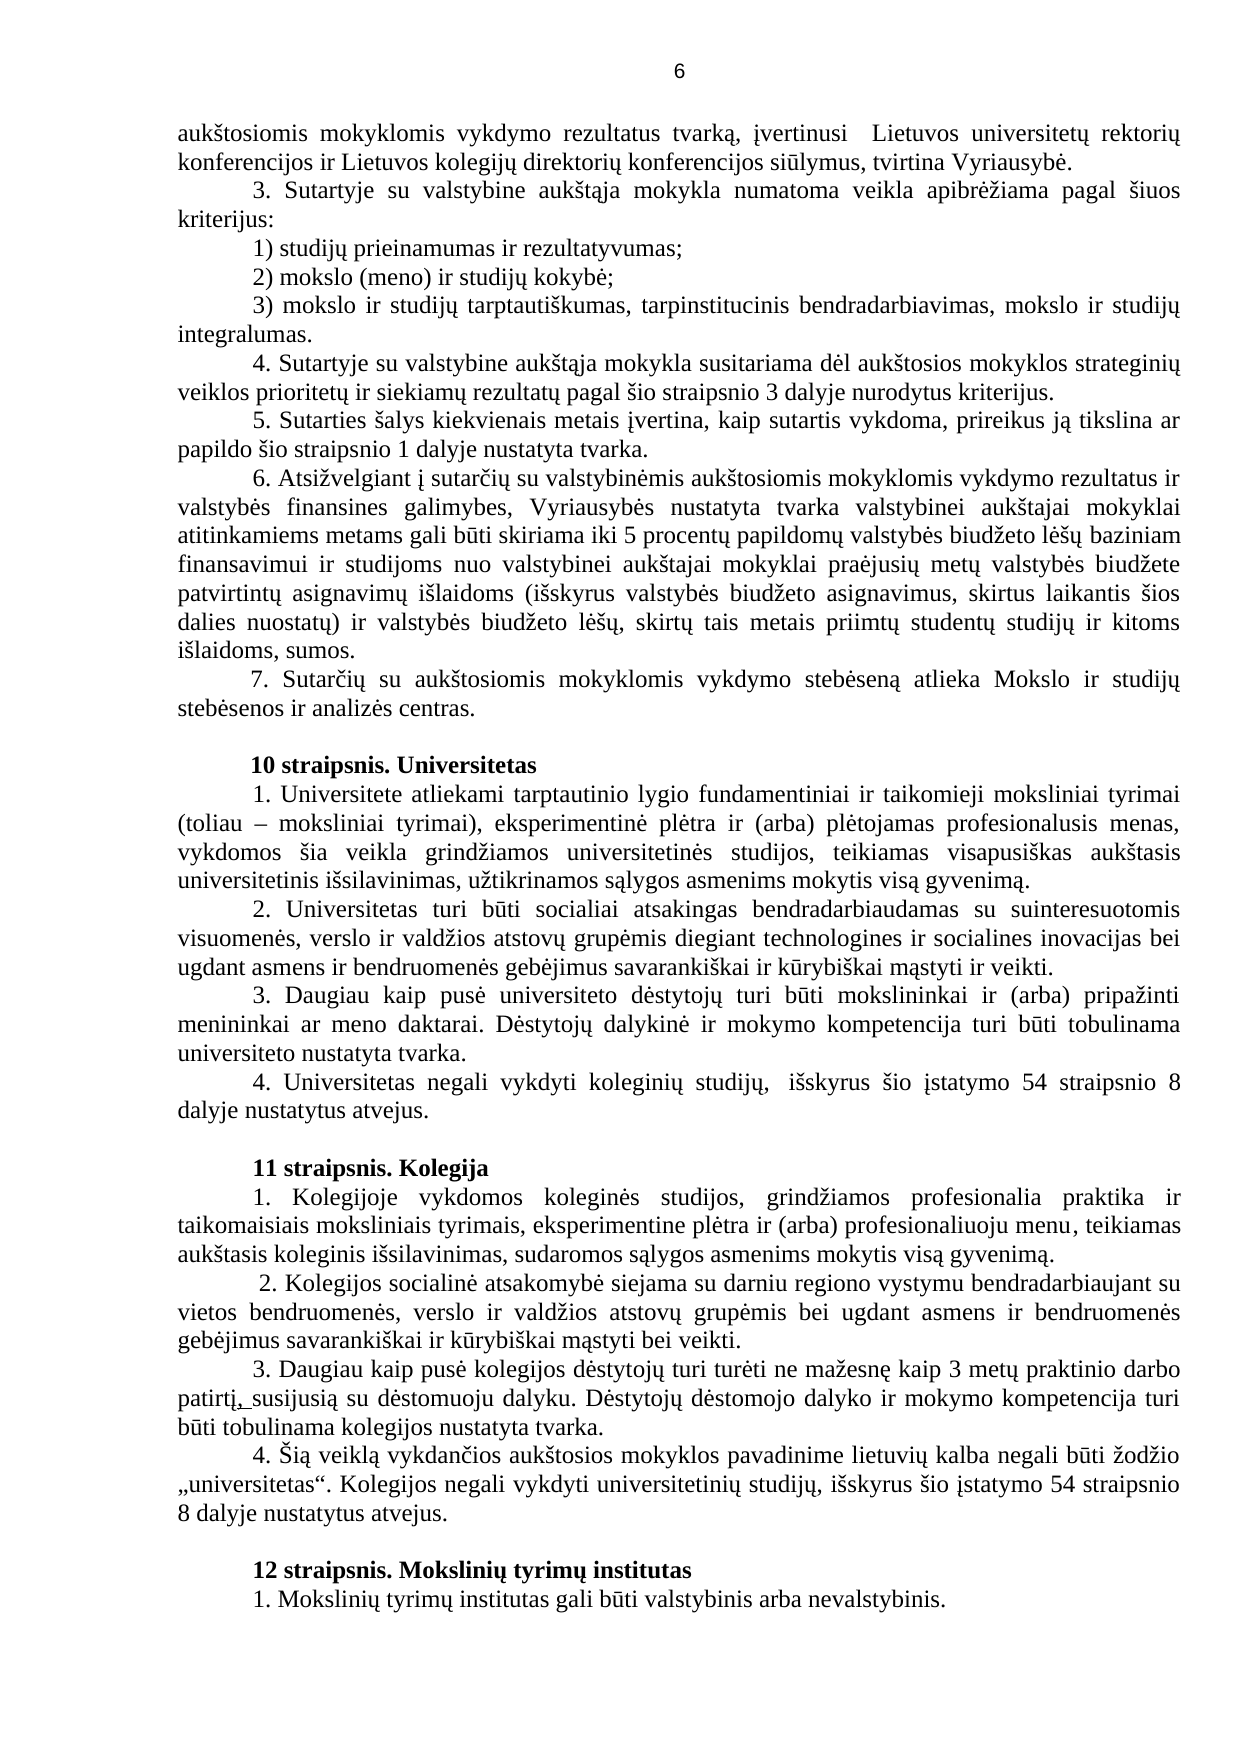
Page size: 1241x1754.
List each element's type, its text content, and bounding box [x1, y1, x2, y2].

text 12 straipsnis. Mokslinių tyrimų institutas [177, 1556, 1181, 1584]
text 1. Kolegijoje vykdomos koleginės studijos, grindžiamos profesionalia praktika ir taikomaisiais moksliniais tyrimais, eksperimentine plėtra ir (arba) profesionaliuoju menu, teikiamas aukštasis koleginis išsilavinimas, sudaromos sąlygos asmenims mokytis visą gyvenimą. [177, 1182, 1181, 1268]
text 1. Universitete atliekami tarptautinio lygio fundamentiniai ir taikomieji moksliniai tyrimai (toliau – moksliniai tyrimai), eksperimentinė plėtra ir (arba) plėtojamas profesionalusis menas, vykdomos šia veikla grindžiamos universitetinės studijos, teikiamas visapusiškas aukštasis universitetinis išsilavinimas, užtikrinamos sąlygos asmenims mokytis visą gyvenimą. [177, 779, 1181, 894]
text 6. Atsižvelgiant į sutarčių su valstybinėmis aukštosiomis mokyklomis vykdymo rezultatus ir valstybės finansines galimybes, Vyriausybės nustatyta tvarka valstybinei aukštajai mokyklai atitinkamiems metams gali būti skiriama iki 5 procentų papildomų valstybės biudžeto lėšų baziniam finansavimui ir studijoms nuo valstybinei aukštajai mokyklai praėjusių metų valstybės biudžete patvirtintų asignavimų išlaidoms (išskyrus valstybės biudžeto asignavimus, skirtus laikantis šios dalies nuostatų) ir valstybės biudžeto lėšų, skirtų tais metais priimtų studentų studijų ir kitoms išlaidoms, sumos. [177, 463, 1181, 664]
text 3) mokslo ir studijų tarptautiškumas, tarpinstitucinis bendradarbiavimas, mokslo ir studijų integralumas. [177, 291, 1181, 348]
text 3. Daugiau kaip pusė universiteto dėstytojų turi būti mokslininkai ir (arba) pripažinti menininkai ar meno daktarai. Dėstytojų dalykinė ir mokymo kompetencija turi būti tobulinama universiteto nustatyta tvarka. [177, 981, 1181, 1067]
text 2) mokslo (meno) ir studijų kokybė; [177, 262, 1181, 291]
text 10 straipsnis. Universitetas [177, 751, 1181, 779]
text 3. Sutartyje su valstybine aukštąja mokykla numatoma veikla apibrėžiama pagal šiuos kriterijus: [177, 176, 1181, 233]
text 4. Šią veiklą vykdančios aukštosios mokyklos pavadinime lietuvių kalba negali būti žodžio „universitetas“. Kolegijos negali vykdyti universitetinių studijų, išskyrus šio įstatymo 54 straipsnio 8 dalyje nustatytus atvejus. [177, 1441, 1181, 1527]
text 2. Universitetas turi būti socialiai atsakingas bendradarbiaudamas su suinteresuotomis visuomenės, verslo ir valdžios atstovų grupėmis diegiant technologines ir socialines inovacijas bei ugdant asmens ir bendruomenės gebėjimus savarankiškai ir kūrybiškai mąstyti ir veikti. [177, 894, 1181, 981]
text 5. Sutarties šalys kiekvienais metais įvertina, kaip sutartis vykdoma, prireikus ją tikslina ar papildo šio straipsnio 1 dalyje nustatyta tvarka. [177, 406, 1181, 463]
text 3. Daugiau kaip pusė kolegijos dėstytojų turi turėti ne mažesnę kaip 3 metų praktinio darbo patirtį, susijusią su dėstomuoju dalyku. Dėstytojų dėstomojo dalyko ir mokymo kompetencija turi būti tobulinama kolegijos nustatyta tvarka. [177, 1354, 1181, 1441]
text 4. Sutartyje su valstybine aukštąja mokykla susitariama dėl aukštosios mokyklos strateginių veiklos prioritetų ir siekiamų rezultatų pagal šio straipsnio 3 dalyje nurodytus kriterijus. [177, 348, 1181, 406]
text 2. Kolegijos socialinė atsakomybė siejama su darniu regiono vystymu bendradarbiaujant su vietos bendruomenės, verslo ir valdžios atstovų grupėmis bei ugdant asmens ir bendruomenės gebėjimus savarankiškai ir kūrybiškai mąstyti bei veikti. [177, 1268, 1181, 1354]
text 1. Mokslinių tyrimų institutas gali būti valstybinis arba nevalstybinis. [177, 1584, 1181, 1613]
text 11 straipsnis. Kolegija [177, 1153, 1181, 1182]
text aukštosiomis mokyklomis vykdymo rezultatus tvarką, įvertinusi Lietuvos universitetų rektorių konferencijos ir Lietuvos kolegijų direktorių konferencijos siūlymus, tvirtina Vyriausybė. [177, 118, 1181, 176]
text 7. Sutarčių su aukštosiomis mokyklomis vykdymo stebėseną atlieka Mokslo ir studijų stebėsenos ir analizės centras. [177, 664, 1181, 722]
text 4. Universitetas negali vykdyti koleginių studijų, išskyrus šio įstatymo 54 straipsnio 8 dalyje nustatytus atvejus. [177, 1067, 1181, 1124]
text 1) studijų prieinamumas ir rezultatyvumas; [177, 233, 1181, 262]
